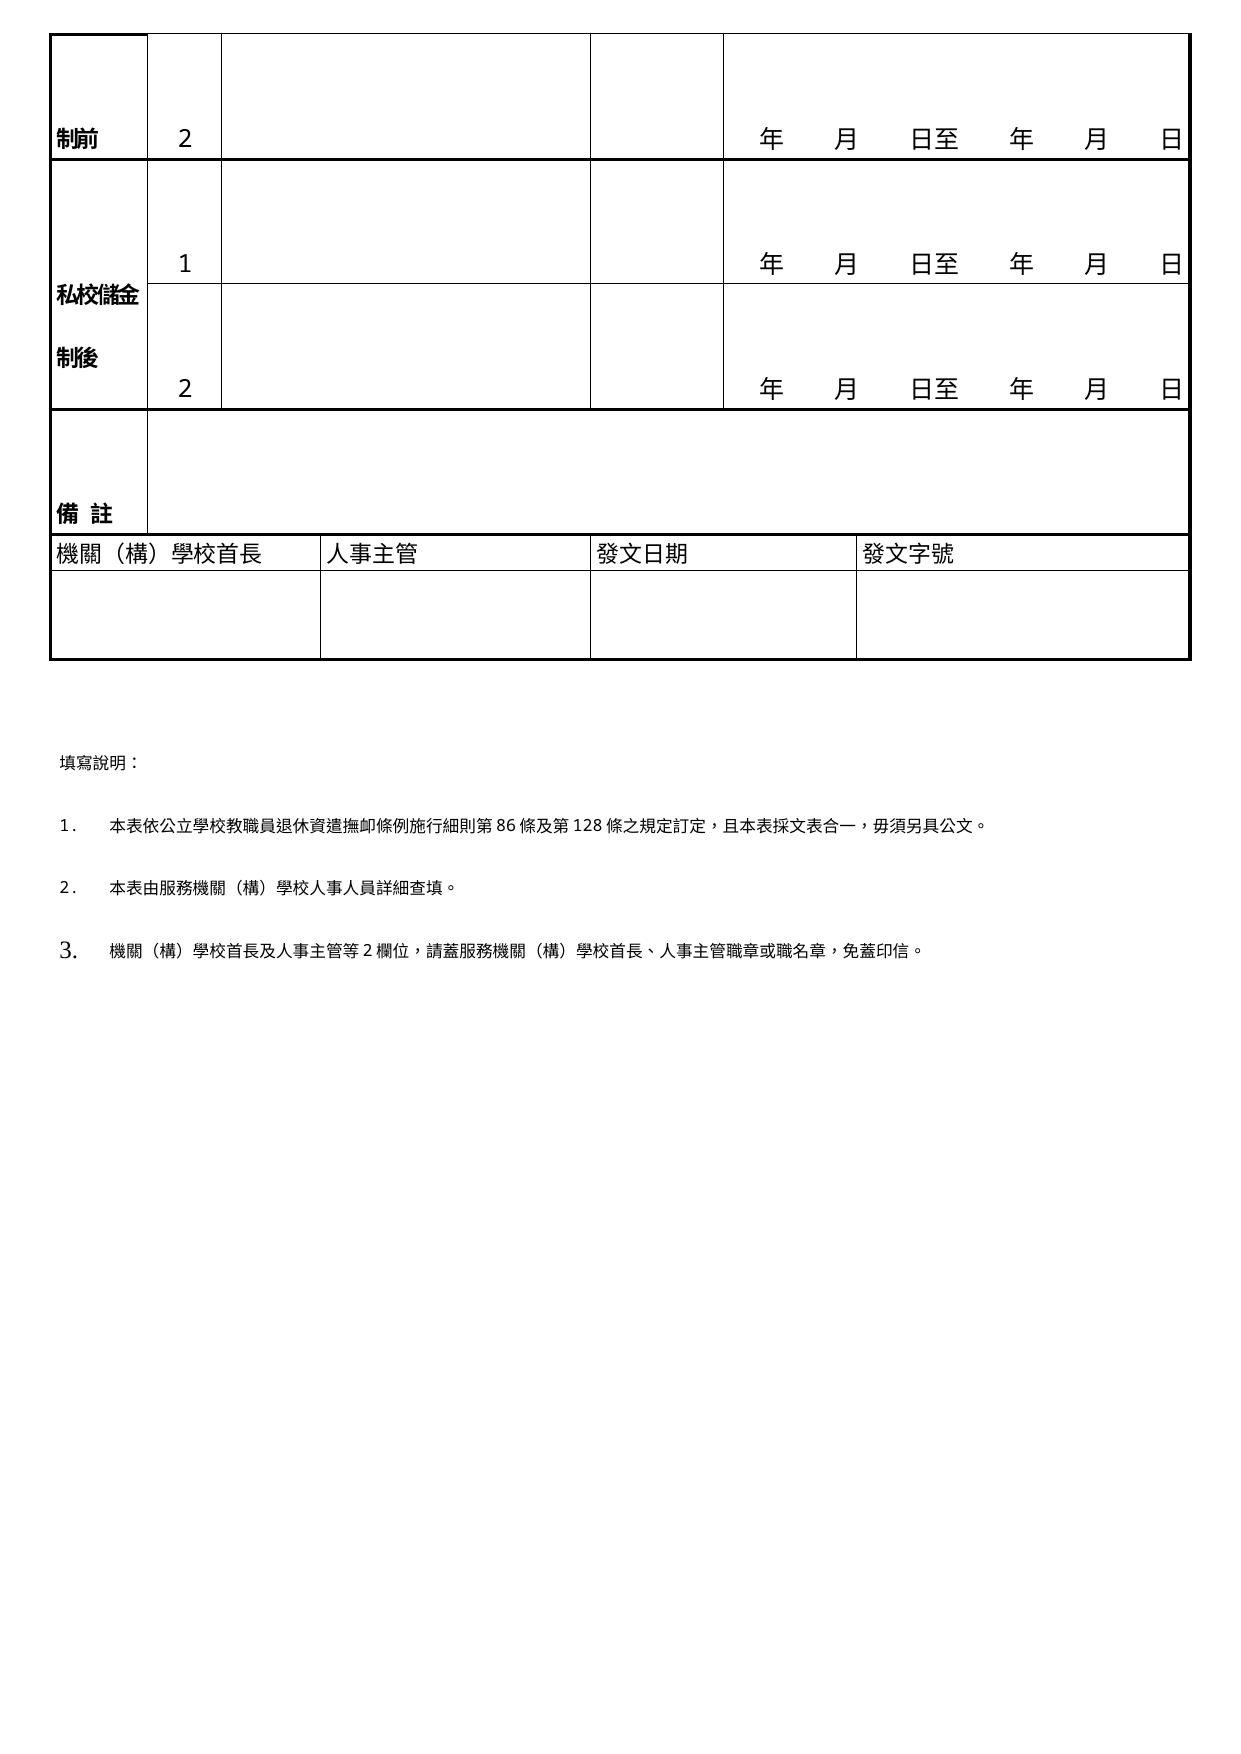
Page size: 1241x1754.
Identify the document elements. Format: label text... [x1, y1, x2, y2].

table_cell [222, 34, 590, 158]
list 機關（構）學校首長及人事主管等2欄位，請蓋服務機關（構）學校首長、人事主管職章或職名章，免蓋印信。 [59, 908, 1181, 971]
table_cell [591, 571, 856, 658]
table_cell 機關（構）學校首長 [52, 536, 320, 569]
table_cell 人事主管 [321, 536, 590, 569]
table_cell 2 [148, 284, 221, 408]
table_cell 1 [148, 161, 221, 283]
table_cell [222, 161, 590, 283]
table_cell 年 月 日至 年 月 日 [724, 284, 1188, 408]
table_cell [148, 411, 1188, 533]
table_cell [857, 571, 1188, 658]
table_cell [52, 571, 320, 658]
table_cell [222, 284, 590, 408]
table_cell [591, 34, 723, 158]
list 本表由服務機關（構）學校人事人員詳細查填。 [59, 846, 1181, 908]
list 本表依公立學校教職員退休資遣撫卹條例施行細則第86條及第128條之規定訂定，且本表採文表合一，毋須另具公文。 [59, 783, 1181, 846]
table_cell 發文日期 [591, 536, 856, 569]
table_cell 私校儲金制後 [52, 161, 147, 408]
table_cell 發文字號 [857, 536, 1188, 569]
text 填寫說明： [59, 721, 1181, 783]
table_cell [591, 284, 723, 408]
table_cell 備 註 [52, 411, 147, 533]
table_cell [591, 161, 723, 283]
table_cell 2 [148, 34, 221, 158]
table_cell 制前 [52, 36, 147, 158]
table_cell [321, 571, 590, 658]
table_cell 年 月 日至 年 月 日 [724, 161, 1188, 283]
table_cell 年 月 日至 年 月 日 [724, 34, 1188, 158]
